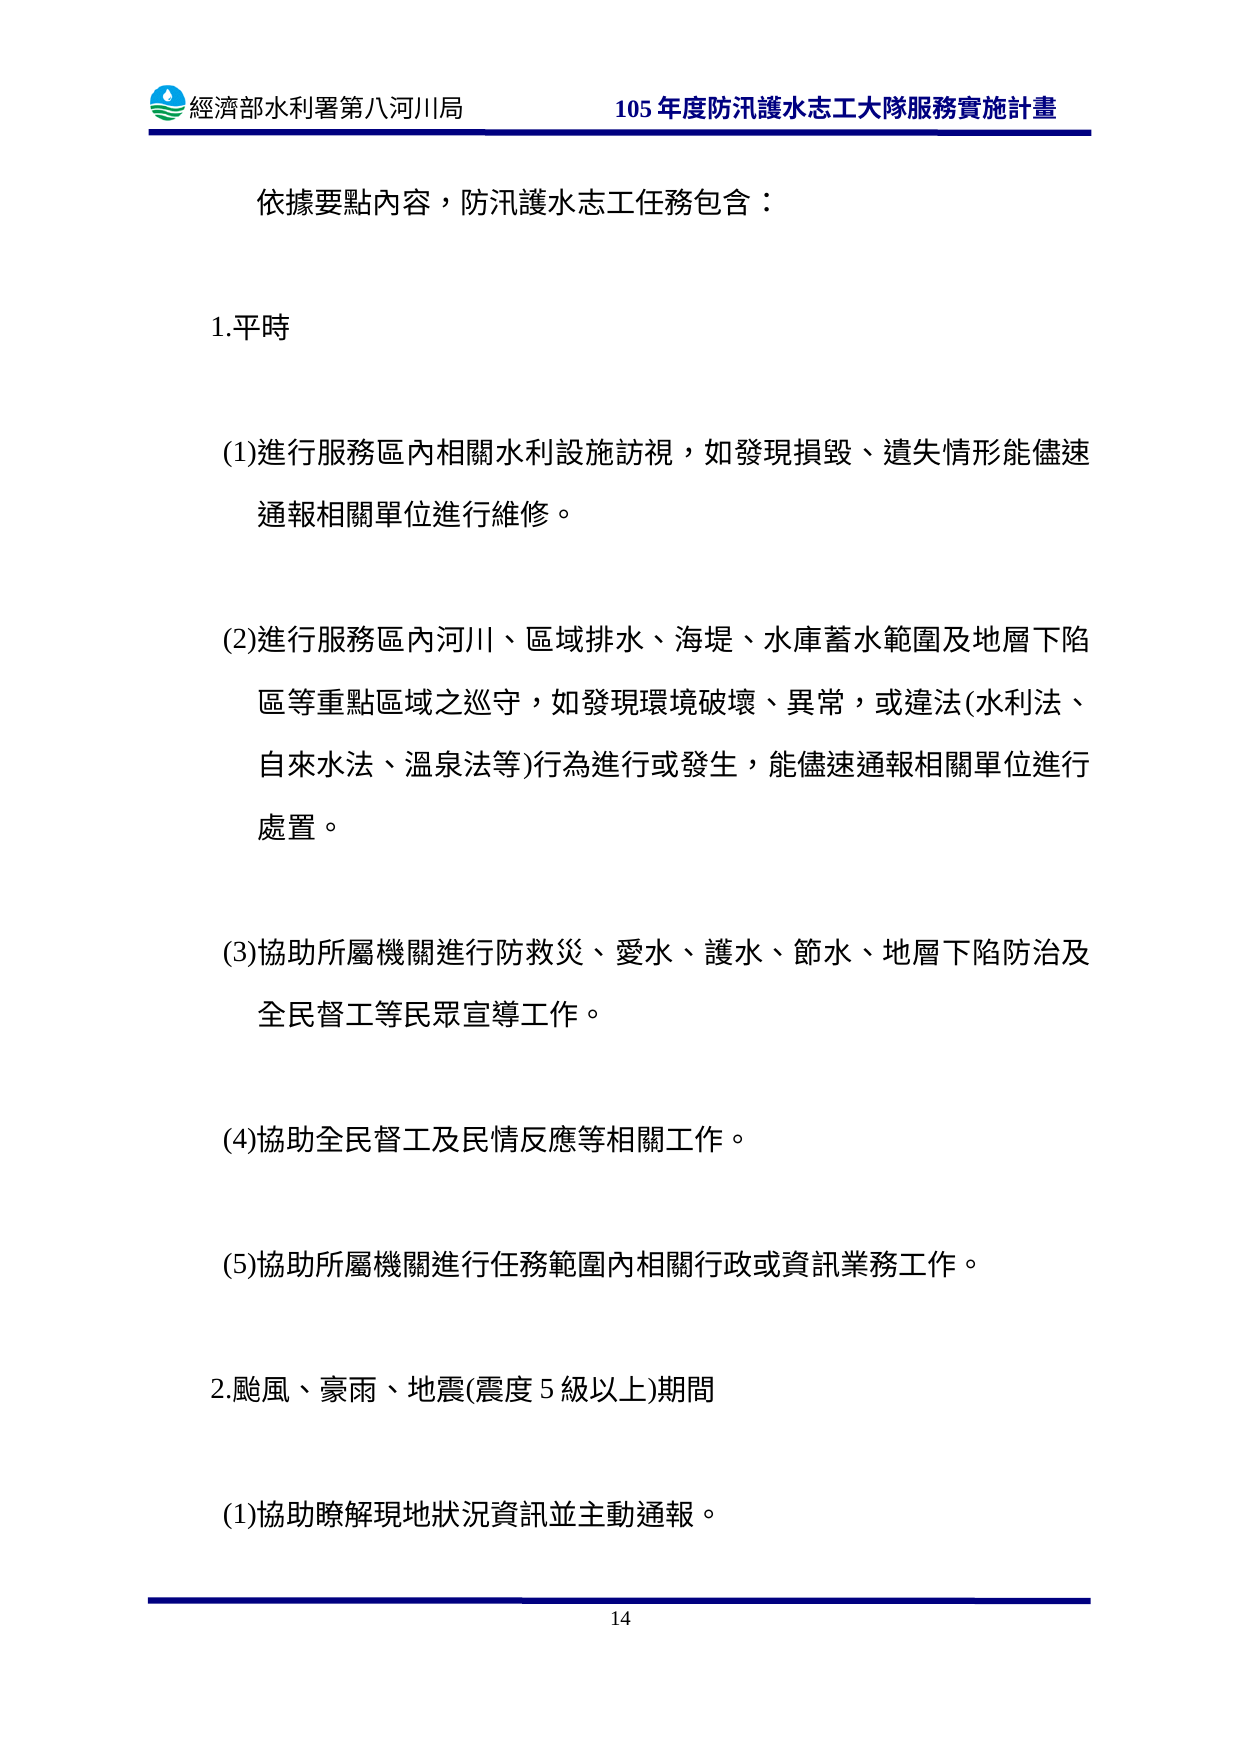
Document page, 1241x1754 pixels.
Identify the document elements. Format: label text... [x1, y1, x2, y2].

text (1)進行服務區內相關水利設施訪視，如發現損毀、遺失情形能儘速通報相關單位進行維修。 [223, 409, 1092, 534]
text (3)協助所屬機關進行防救災、愛水、護水、節水、地層下陷防治及全民督工等民眾宣導工作。 [223, 909, 1092, 1034]
text 依據要點內容，防汛護水志工任務包含： [198, 159, 1092, 221]
text 2.颱風、豪雨、地震(震度5級以上)期間 [210, 1346, 1092, 1409]
text (5)協助所屬機關進行任務範圍內相關行政或資訊業務工作。 [223, 1221, 1092, 1284]
text 1.平時 [210, 284, 1092, 346]
text (4)協助全民督工及民情反應等相關工作。 [223, 1096, 1092, 1159]
text (2)進行服務區內河川、區域排水、海堤、水庫蓄水範圍及地層下陷區等重點區域之巡守，如發現環境破壞、異常，或違法(水利法、自來水法、溫泉法等)行為進行或發生，能儘速通報相關單位進行處置。 [223, 596, 1092, 846]
text (1)協助瞭解現地狀況資訊並主動通報。 [223, 1471, 1092, 1534]
